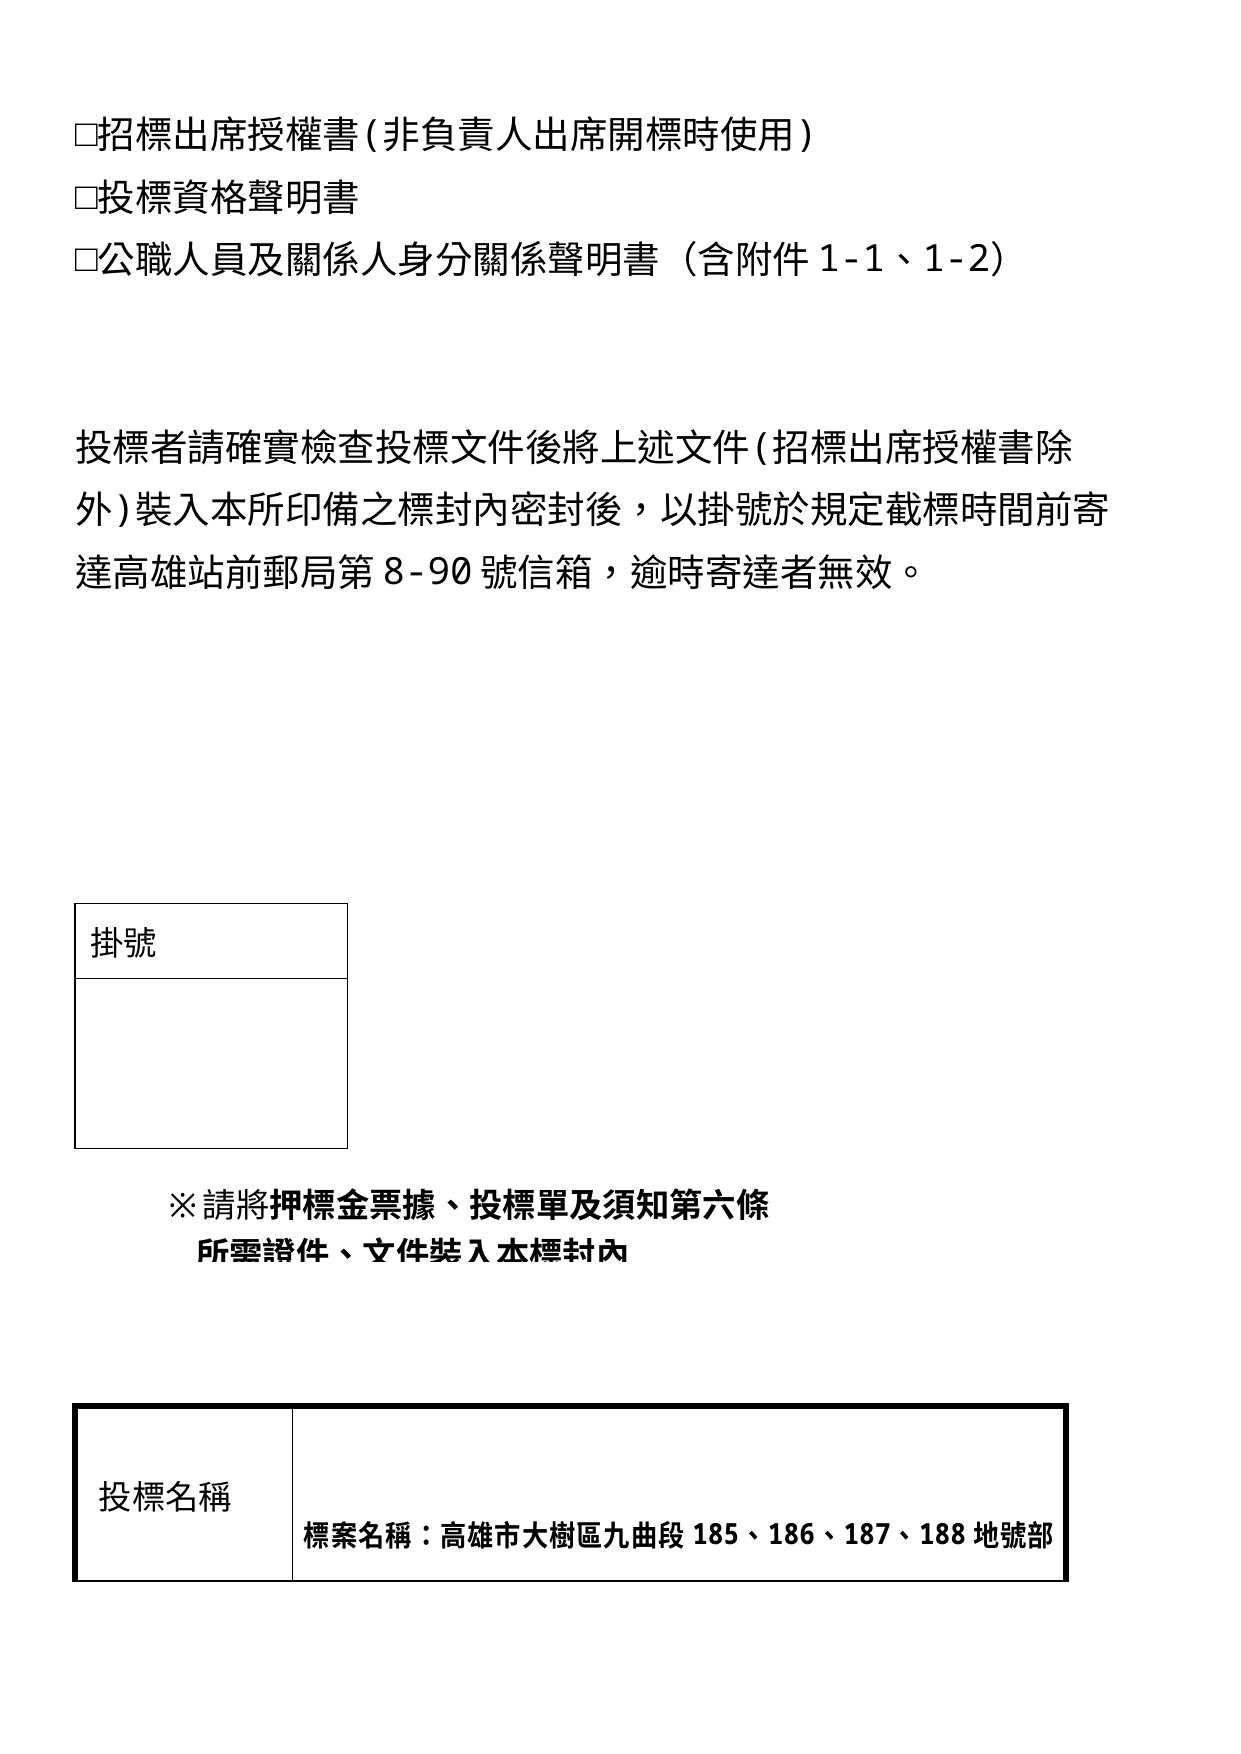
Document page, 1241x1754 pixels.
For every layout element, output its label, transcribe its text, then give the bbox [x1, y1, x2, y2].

table_cell [76, 979, 347, 1148]
text ※請將押標金票據、投標單及須知第六條 [163, 1179, 840, 1228]
table_header 掛號 [76, 904, 347, 978]
text 投標者請確實檢查投標文件後將上述文件(招標出席授權書除外)裝入本所印備之標封內密封後，以掛號於規定截標時間前寄達高雄站前郵局第8-90號信箱，逾時寄達者無效。 [75, 403, 1125, 591]
table_header 標案名稱：高雄市大樹區九曲段185、186、187、188地號部 [293, 1409, 1063, 1580]
text □投標資格聲明書 [75, 153, 1125, 216]
text 所需證件、文件裝入本標封內 [163, 1228, 840, 1262]
text □招標出席授權書(非負責人出席開標時使用) [75, 91, 1125, 153]
table_header 投標名稱 [78, 1409, 292, 1580]
text □公職人員及關係人身分關係聲明書（含附件1-1、1-2） [75, 216, 1125, 278]
